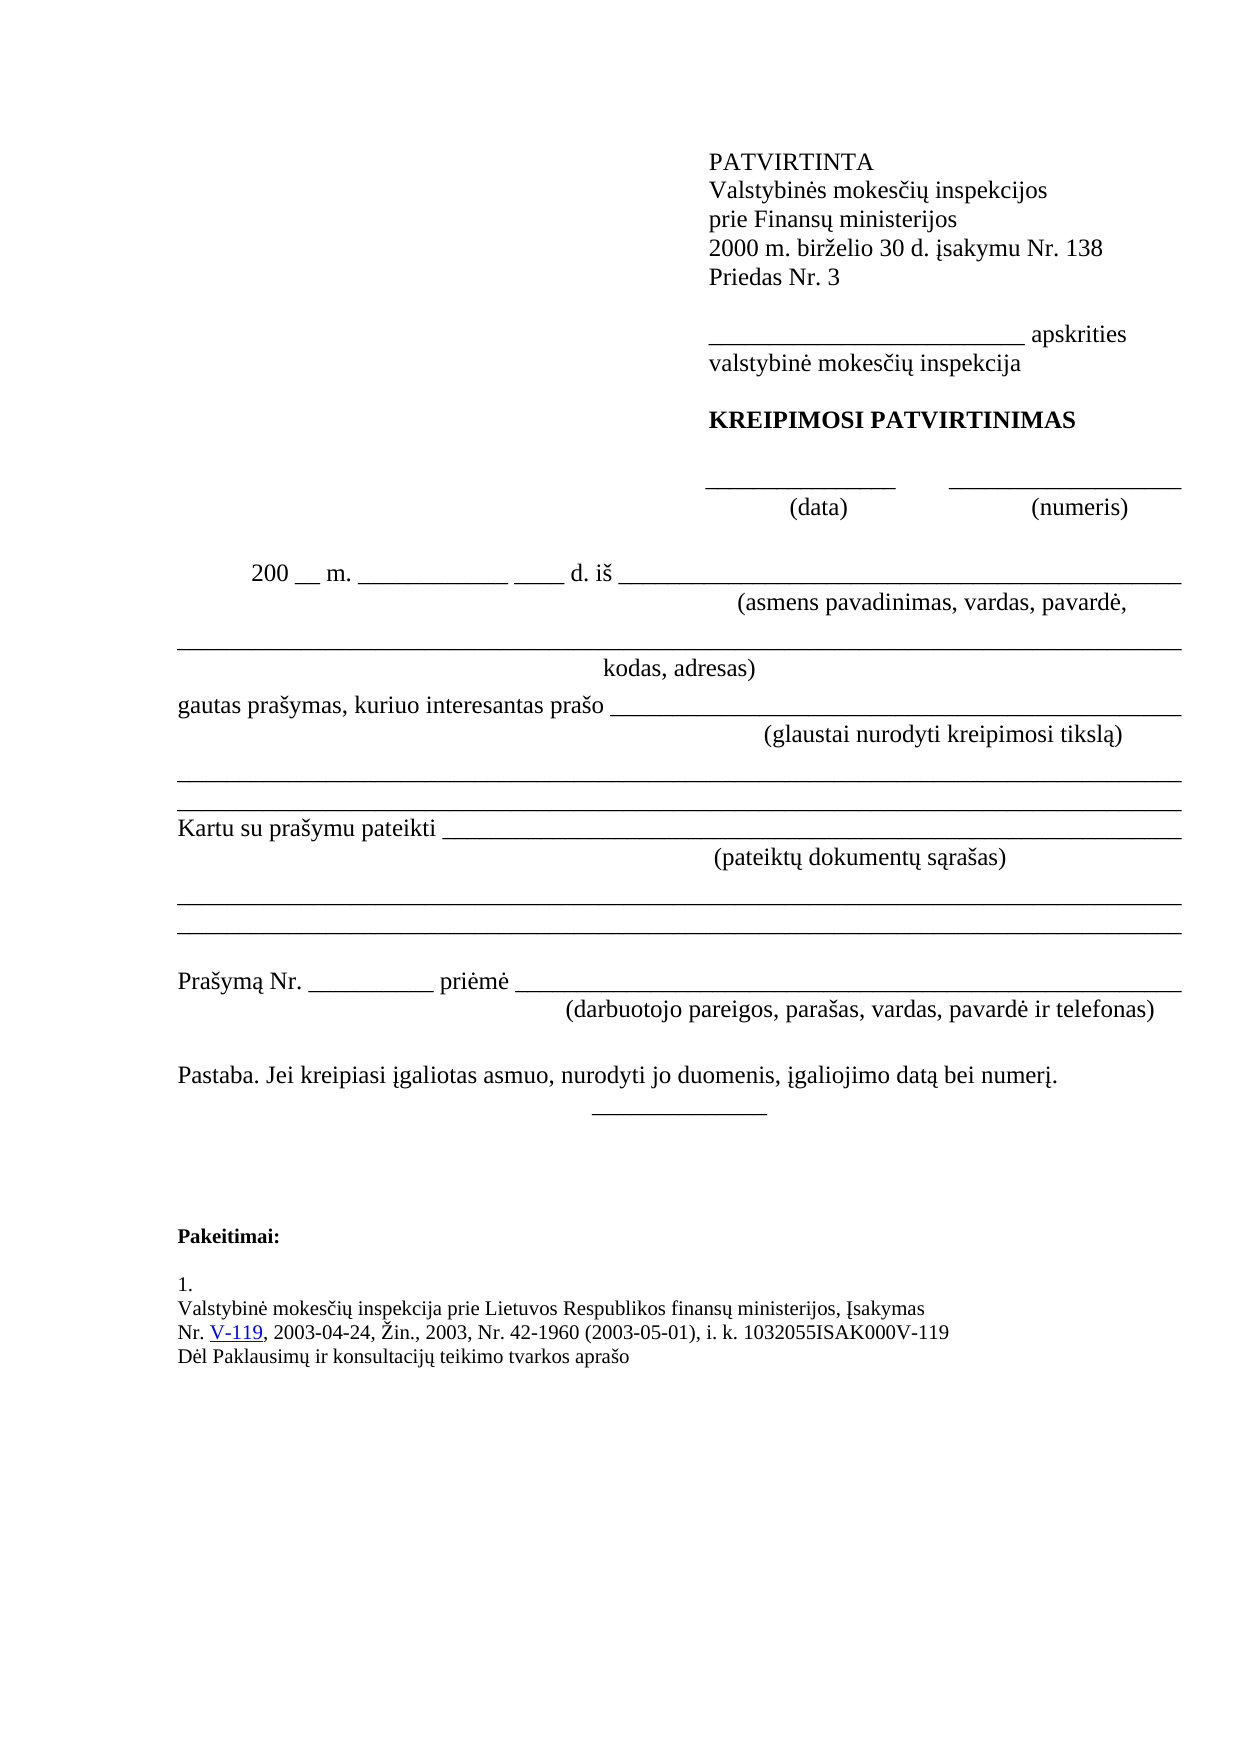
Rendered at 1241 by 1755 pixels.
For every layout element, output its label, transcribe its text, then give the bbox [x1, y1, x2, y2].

text apskrities [177, 319, 1181, 348]
text ______________ [177, 1089, 1181, 1118]
text 1. [177, 1272, 1181, 1296]
text kodas, adresas) [177, 653, 1181, 690]
text Valstybinė mokesčių inspekcija prie Lietuvos Respublikos finansų ministerijos, Įsakymas [177, 1296, 1181, 1320]
text Nr. V-119, 2003-04-24, Žin., 2003, Nr. 42-1960 (2003-05-01), i. k. 1032055ISAK000V-119 [177, 1320, 1181, 1344]
text gautas prašymas, kuriuo interesantas prašo [177, 690, 1181, 719]
text Kartu su prašymu pateikti [177, 813, 1181, 842]
text 2000 m. birželio 30 d. įsakymu Nr. 138 [177, 233, 1181, 262]
text KREIPIMOSI PATVIRTINIMAS [177, 406, 1181, 434]
text Priedas Nr. 3 [177, 262, 1181, 291]
text PATVIRTINTA [177, 147, 1181, 176]
text Prašymą Nr. __________ priėmė [177, 966, 1181, 994]
text Valstybinės mokesčių inspekcijos [177, 176, 1181, 204]
text Dėl Paklausimų ir konsultacijų teikimo tvarkos aprašo [177, 1344, 1181, 1368]
text (asmens pavadinimas, vardas, pavardė, [177, 587, 1181, 624]
text Pakeitimai: [177, 1224, 1181, 1248]
text (pateiktų dokumentų sąrašas) [177, 842, 1181, 879]
text (darbuotojo pareigos, parašas, vardas, pavardė ir telefonas) [177, 994, 1181, 1032]
text 200 __ m. ____________ ____ d. iš [177, 558, 1181, 587]
text (data) (numeris) [177, 492, 1181, 529]
text valstybinė mokesčių inspekcija [177, 348, 1181, 377]
text (glaustai nurodyti kreipimosi tikslą) [177, 719, 1181, 756]
text Pastaba. Jei kreipiasi įgaliotas asmuo, nurodyti jo duomenis, įgaliojimo datą bei numerį. [177, 1061, 1181, 1089]
text prie Finansų ministerijos [177, 204, 1181, 233]
